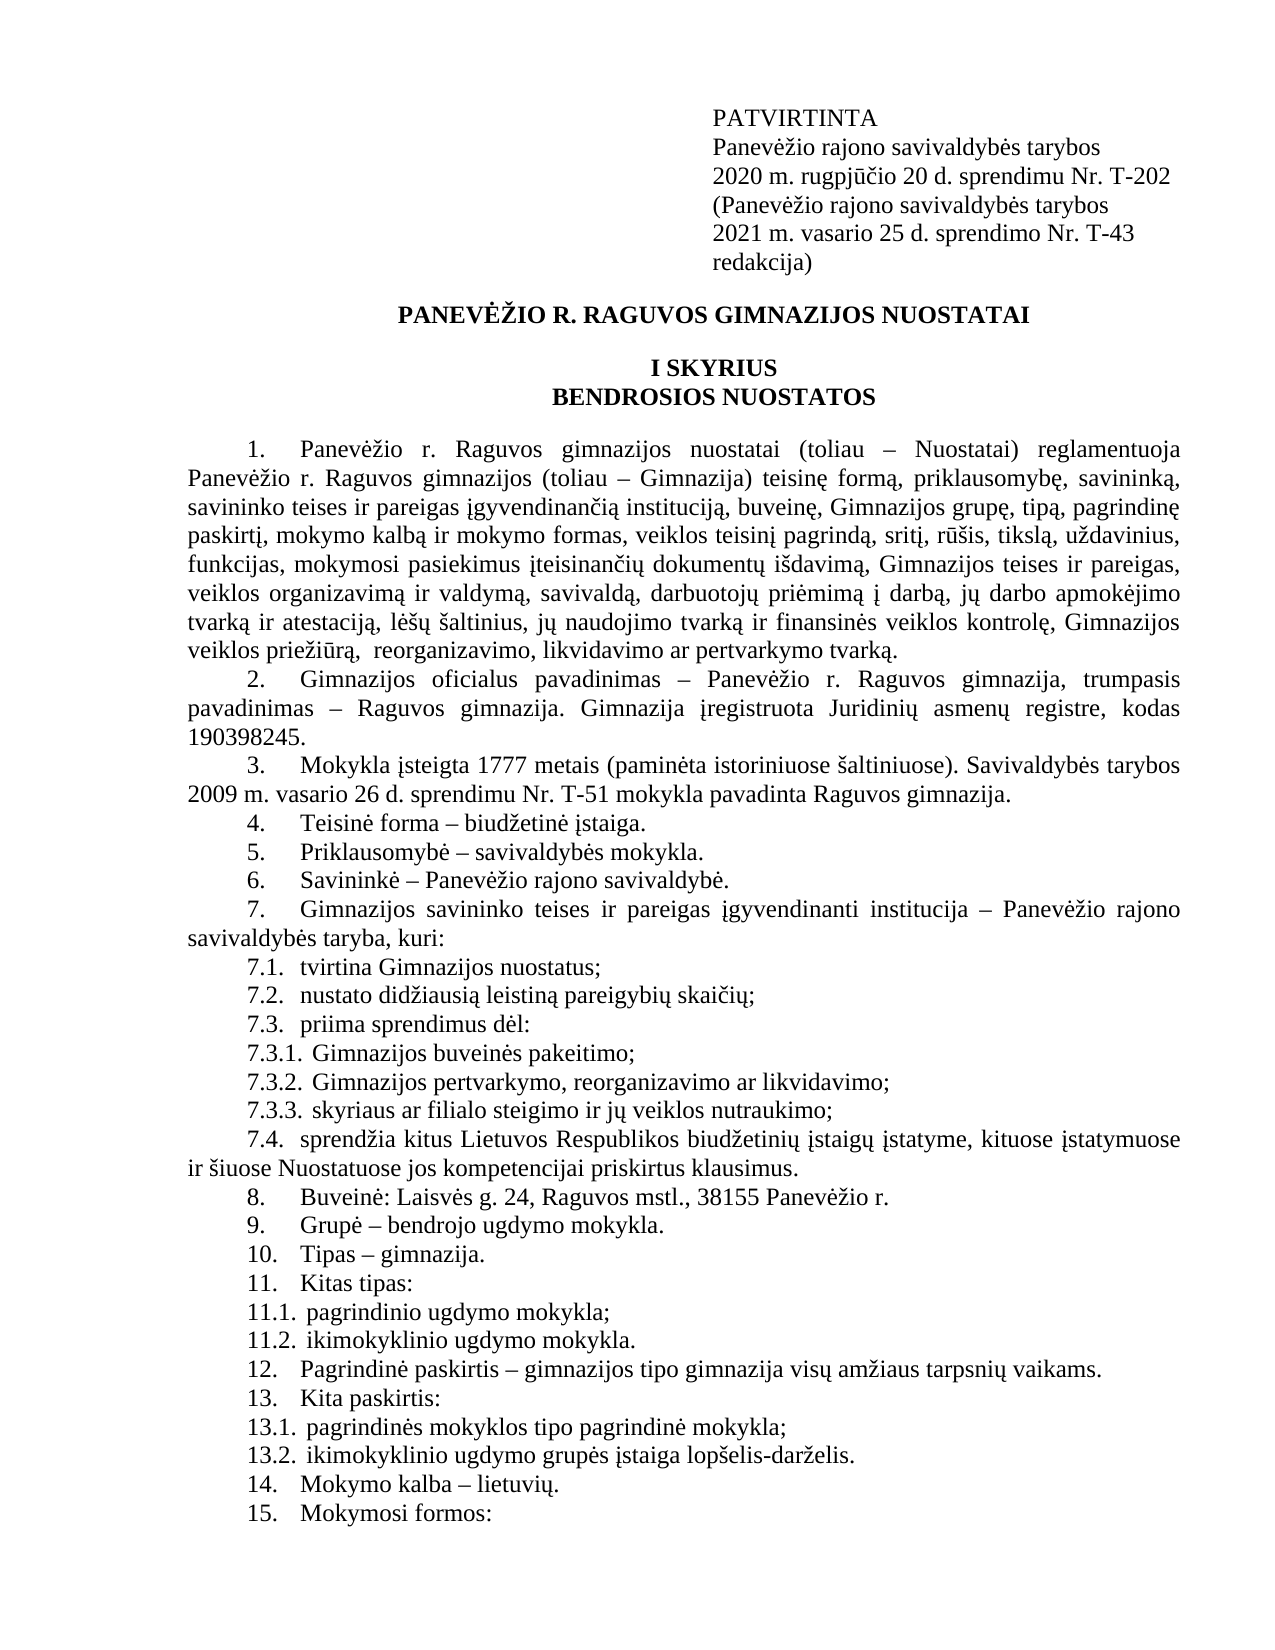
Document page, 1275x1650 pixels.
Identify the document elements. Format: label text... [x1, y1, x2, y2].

text 7.3.3. skyriaus ar filialo steigimo ir jų veiklos nutraukimo; [187, 1096, 1181, 1124]
text 7.2. nustato didžiausią leistiną pareigybių skaičių; [187, 981, 1181, 1009]
text BENDROSIOS NUOSTATOS [187, 382, 1181, 410]
text 2. Gimnazijos oficialus pavadinimas – Panevėžio r. Raguvos gimnazija, trumpasis pavadinimas – Raguvos gimnazija. Gimnazija įregistruota Juridinių asmenų registre, kodas 190398245. [187, 664, 1181, 751]
text 2021 m. vasario 25 d. sprendimo Nr. T-43 [244, 218, 1181, 247]
text 5. Priklausomybė – savivaldybės mokykla. [187, 837, 1181, 866]
text 9. Grupė – bendrojo ugdymo mokykla. [187, 1211, 1181, 1239]
text PATVIRTINTA [244, 103, 1181, 132]
text 11.2. ikimokyklinio ugdymo mokykla. [187, 1326, 1181, 1354]
text 13.1. pagrindinės mokyklos tipo pagrindinė mokykla; [187, 1412, 1181, 1441]
text 13. Kita paskirtis: [187, 1383, 1181, 1412]
text 7.3.1. Gimnazijos buveinės pakeitimo; [187, 1038, 1181, 1067]
text 2020 m. rugpjūčio 20 d. sprendimu Nr. T-202 [244, 161, 1181, 190]
text 8. Buveinė: Laisvės g. 24, Raguvos mstl., 38155 Panevėžio r. [187, 1182, 1181, 1211]
text PANEVĖŽIO R. RAGUVOS GIMNAZIJOS NUOSTATAI [187, 300, 1181, 329]
text 15. Mokymosi formos: [187, 1498, 1181, 1527]
text Panevėžio rajono savivaldybės tarybos [244, 132, 1181, 161]
text 14. Mokymo kalba – lietuvių. [187, 1469, 1181, 1498]
text (Panevėžio rajono savivaldybės tarybos [244, 190, 1181, 218]
text I SKYRIUS [187, 353, 1181, 382]
text 11.1. pagrindinio ugdymo mokykla; [187, 1297, 1181, 1326]
text 1. Panevėžio r. Raguvos gimnazijos nuostatai (toliau – Nuostatai) reglamentuoja Panevėžio r. Raguvos gimnazijos (toliau – Gimnazija) teisinę formą, priklausomybę, savininką, savininko teises ir pareigas įgyvendinančią instituciją, buveinę, Gimnazijos grupę, tipą, pagrindinę paskirtį, mokymo kalbą ir mokymo formas, veiklos teisinį pagrindą, sritį, rūšis, tikslą, uždavinius, funkcijas, mokymosi pasiekimus įteisinančių dokumentų išdavimą, Gimnazijos teises ir pareigas, veiklos organizavimą ir valdymą, savivaldą, darbuotojų priėmimą į darbą, jų darbo apmokėjimo tvarką ir atestaciją, lėšų šaltinius, jų naudojimo tvarką ir finansinės veiklos kontrolę, Gimnazijos veiklos priežiūrą, reorganizavimo, likvidavimo ar pertvarkymo tvarką. [187, 434, 1181, 664]
text 7.3.2. Gimnazijos pertvarkymo, reorganizavimo ar likvidavimo; [187, 1067, 1181, 1096]
text 3. Mokykla įsteigta 1777 metais (paminėta istoriniuose šaltiniuose). Savivaldybės tarybos 2009 m. vasario 26 d. sprendimu Nr. T-51 mokykla pavadinta Raguvos gimnazija. [187, 751, 1181, 808]
text 7.1. tvirtina Gimnazijos nuostatus; [187, 952, 1181, 981]
text 13.2. ikimokyklinio ugdymo grupės įstaiga lopšelis-darželis. [187, 1441, 1181, 1469]
text redakcija) [244, 247, 1181, 276]
text 4. Teisinė forma – biudžetinė įstaiga. [187, 808, 1181, 837]
text 7. Gimnazijos savininko teises ir pareigas įgyvendinanti institucija – Panevėžio rajono savivaldybės taryba, kuri: [187, 894, 1181, 952]
text 12. Pagrindinė paskirtis – gimnazijos tipo gimnazija visų amžiaus tarpsnių vaikams. [187, 1354, 1181, 1383]
text 7.3. priima sprendimus dėl: [187, 1009, 1181, 1038]
text 6. Savininkė – Panevėžio rajono savivaldybė. [187, 866, 1181, 894]
text 11. Kitas tipas: [187, 1268, 1181, 1297]
text 10. Tipas – gimnazija. [187, 1239, 1181, 1268]
text 7.4. sprendžia kitus Lietuvos Respublikos biudžetinių įstaigų įstatyme, kituose įstatymuose ir šiuose Nuostatuose jos kompetencijai priskirtus klausimus. [187, 1124, 1181, 1182]
